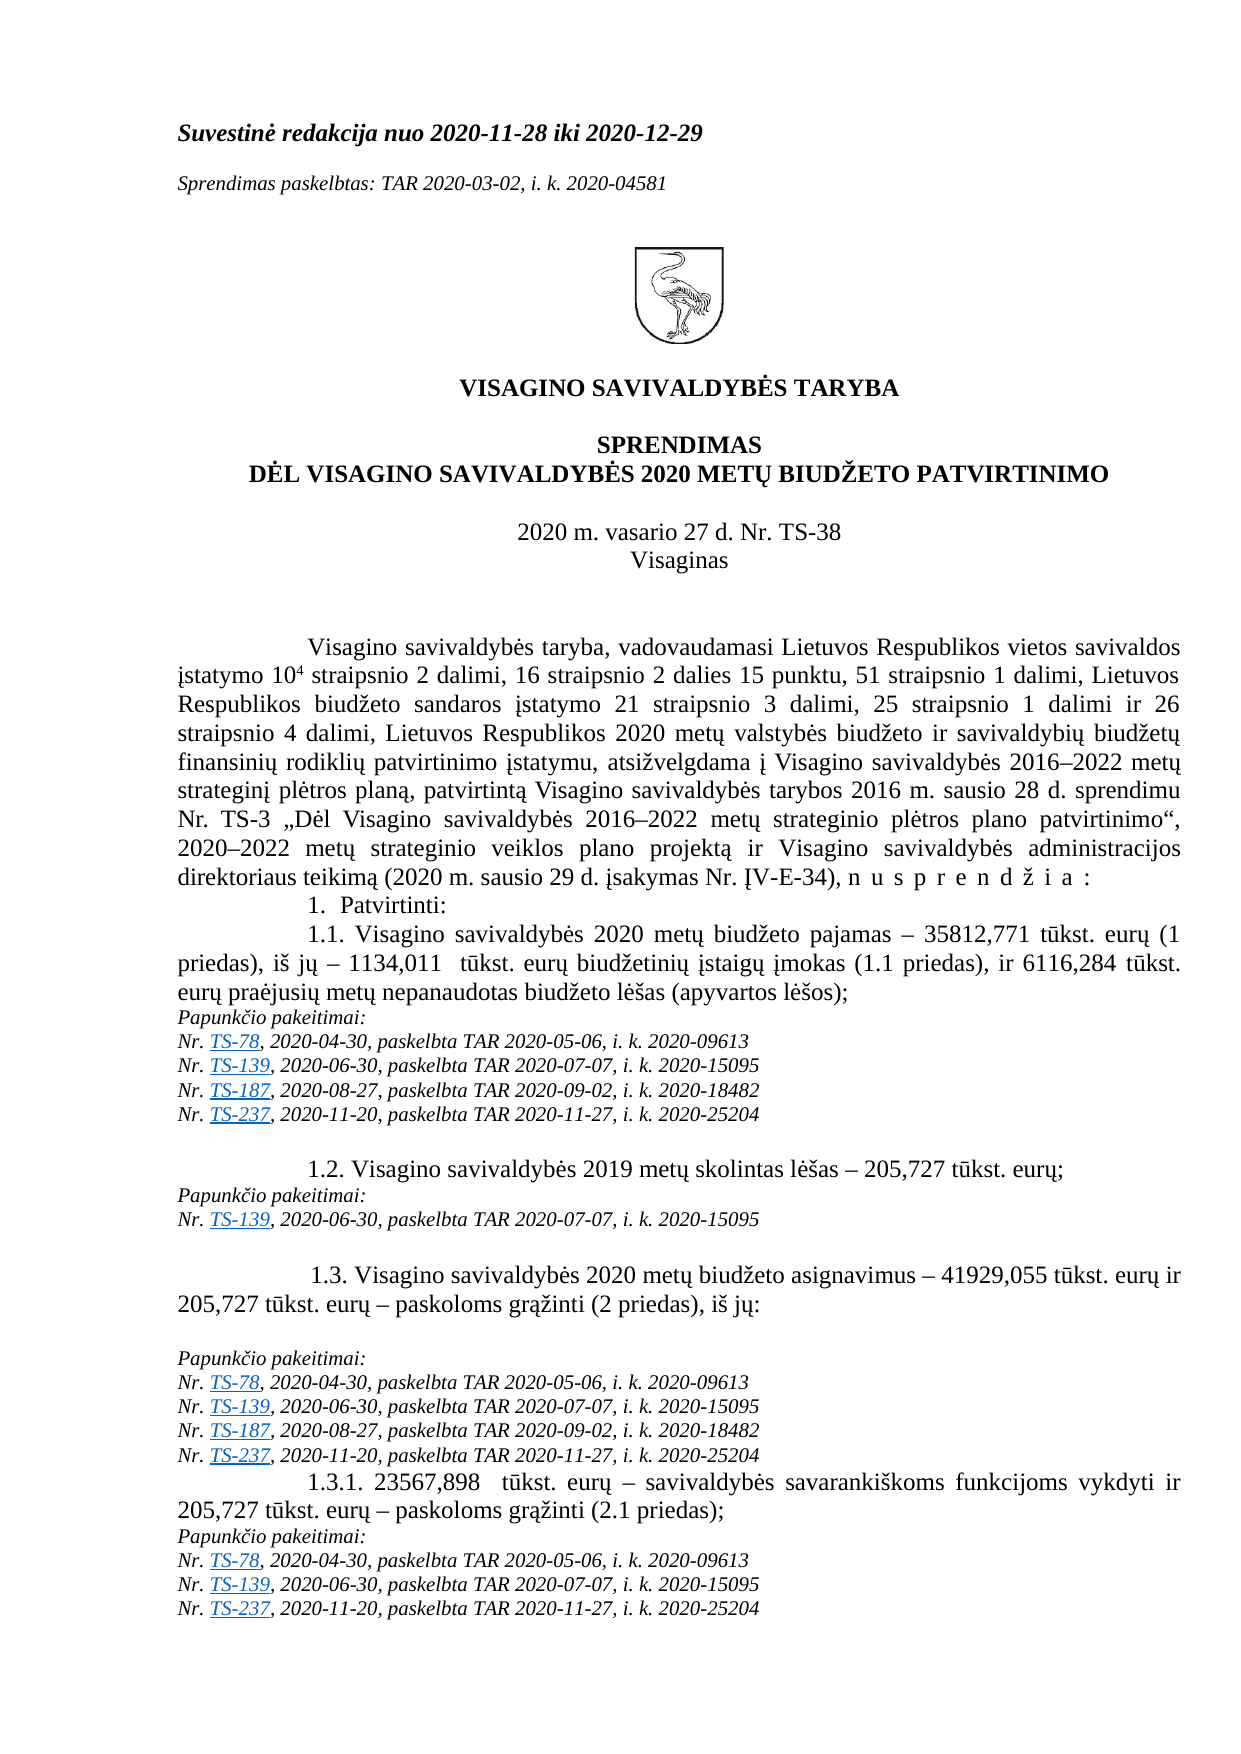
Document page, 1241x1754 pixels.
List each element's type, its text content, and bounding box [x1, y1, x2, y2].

text Nr. TS-237, 2020-11-20, paskelbta TAR 2020-11-27, i. k. 2020-25204 [177, 1102, 1181, 1126]
text Nr. TS-237, 2020-11-20, paskelbta TAR 2020-11-27, i. k. 2020-25204 [177, 1442, 1181, 1467]
text Nr. TS-187, 2020-08-27, paskelbta TAR 2020-09-02, i. k. 2020-18482 [177, 1077, 1181, 1102]
text Papunkčio pakeitimai: [177, 1346, 1181, 1370]
text Nr. TS-78, 2020-04-30, paskelbta TAR 2020-05-06, i. k. 2020-09613 [177, 1370, 1181, 1394]
text Nr. TS-139, 2020-06-30, paskelbta TAR 2020-07-07, i. k. 2020-15095 [177, 1572, 1181, 1596]
text Nr. TS-237, 2020-11-20, paskelbta TAR 2020-11-27, i. k. 2020-25204 [177, 1596, 1181, 1620]
text Sprendimas paskelbtas: TAR 2020-03-02, i. k. 2020-04581 [177, 171, 1181, 195]
text 1. Patvirtinti: [177, 890, 1181, 919]
text Nr. TS-139, 2020-06-30, paskelbta TAR 2020-07-07, i. k. 2020-15095 [177, 1207, 1181, 1231]
text Papunkčio pakeitimai: [177, 1005, 1181, 1029]
text Nr. TS-78, 2020-04-30, paskelbta TAR 2020-05-06, i. k. 2020-09613 [177, 1029, 1181, 1053]
text 1.3.1. 23567,898 tūkst. eurų – savivaldybės savarankiškoms funkcijoms vykdyti ir 205,727 tūkst. eurų – paskoloms grąžinti (2.1 priedas); [177, 1467, 1181, 1524]
text 1.3. Visagino savivaldybės 2020 metų biudžeto asignavimus – 41929,055 tūkst. eurų ir 205,727 tūkst. eurų – paskoloms grąžinti (2 priedas), iš jų: [177, 1260, 1181, 1317]
text Papunkčio pakeitimai: [177, 1524, 1181, 1548]
text Nr. TS-139, 2020-06-30, paskelbta TAR 2020-07-07, i. k. 2020-15095 [177, 1394, 1181, 1418]
text visagino savivaldybės taryba [177, 373, 1181, 402]
text Suvestinė redakcija nuo 2020-11-28 iki 2020-12-29 [177, 118, 1181, 147]
text Nr. TS-139, 2020-06-30, paskelbta TAR 2020-07-07, i. k. 2020-15095 [177, 1053, 1181, 1077]
text Papunkčio pakeitimai: [177, 1183, 1181, 1207]
text 1.1. Visagino savivaldybės 2020 metų biudžeto pajamas – 35812,771 tūkst. eurų (1 priedas), iš jų – 1134,011 tūkst. eurų biudžetinių įstaigų įmokas (1.1 priedas), ir 6116,284 tūkst. eurų praėjusių metų nepanaudotas biudžeto lėšas (apyvartos lėšos); [177, 919, 1181, 1005]
text dėl visagino savivaldybės 2020 metų biudžeto patvirtinimo [177, 459, 1181, 488]
text 1.2. Visagino savivaldybės 2019 metų skolintas lėšas – 205,727 tūkst. eurų; [177, 1154, 1181, 1183]
text 2020 m. vasario 27 d. Nr. TS-38 [177, 517, 1181, 545]
text Nr. TS-78, 2020-04-30, paskelbta TAR 2020-05-06, i. k. 2020-09613 [177, 1548, 1181, 1572]
text Visagino savivaldybės taryba, vadovaudamasi Lietuvos Respublikos vietos savivaldos įstatymo 104 straipsnio 2 dalimi, 16 straipsnio 2 dalies 15 punktu, 51 straipsnio 1 dalimi, Lietuvos Respublikos biudžeto sandaros įstatymo 21 straipsnio 3 dalimi, 25 straipsnio 1 dalimi ir 26 straipsnio 4 dalimi, Lietuvos Respublikos 2020 metų valstybės biudžeto ir savivaldybių biudžetų finansinių rodiklių patvirtinimo įstatymu, atsižvelgdama į Visagino savivaldybės 2016–2022 metų strateginį plėtros planą, patvirtintą Visagino savivaldybės tarybos 2016 m. sausio 28 d. sprendimu Nr. TS-3 „Dėl Visagino savivaldybės 2016–2022 metų strateginio plėtros plano patvirtinimo“, 2020–2022 metų strateginio veiklos plano projektą ir Visagino savivaldybės administracijos direktoriaus teikimą (2020 m. sausio 29 d. įsakymas Nr. ĮV-E-34), nusprendžia: [177, 632, 1181, 890]
text Nr. TS-187, 2020-08-27, paskelbta TAR 2020-09-02, i. k. 2020-18482 [177, 1418, 1181, 1442]
text Visaginas [177, 545, 1181, 574]
text sprendimas [177, 430, 1181, 459]
